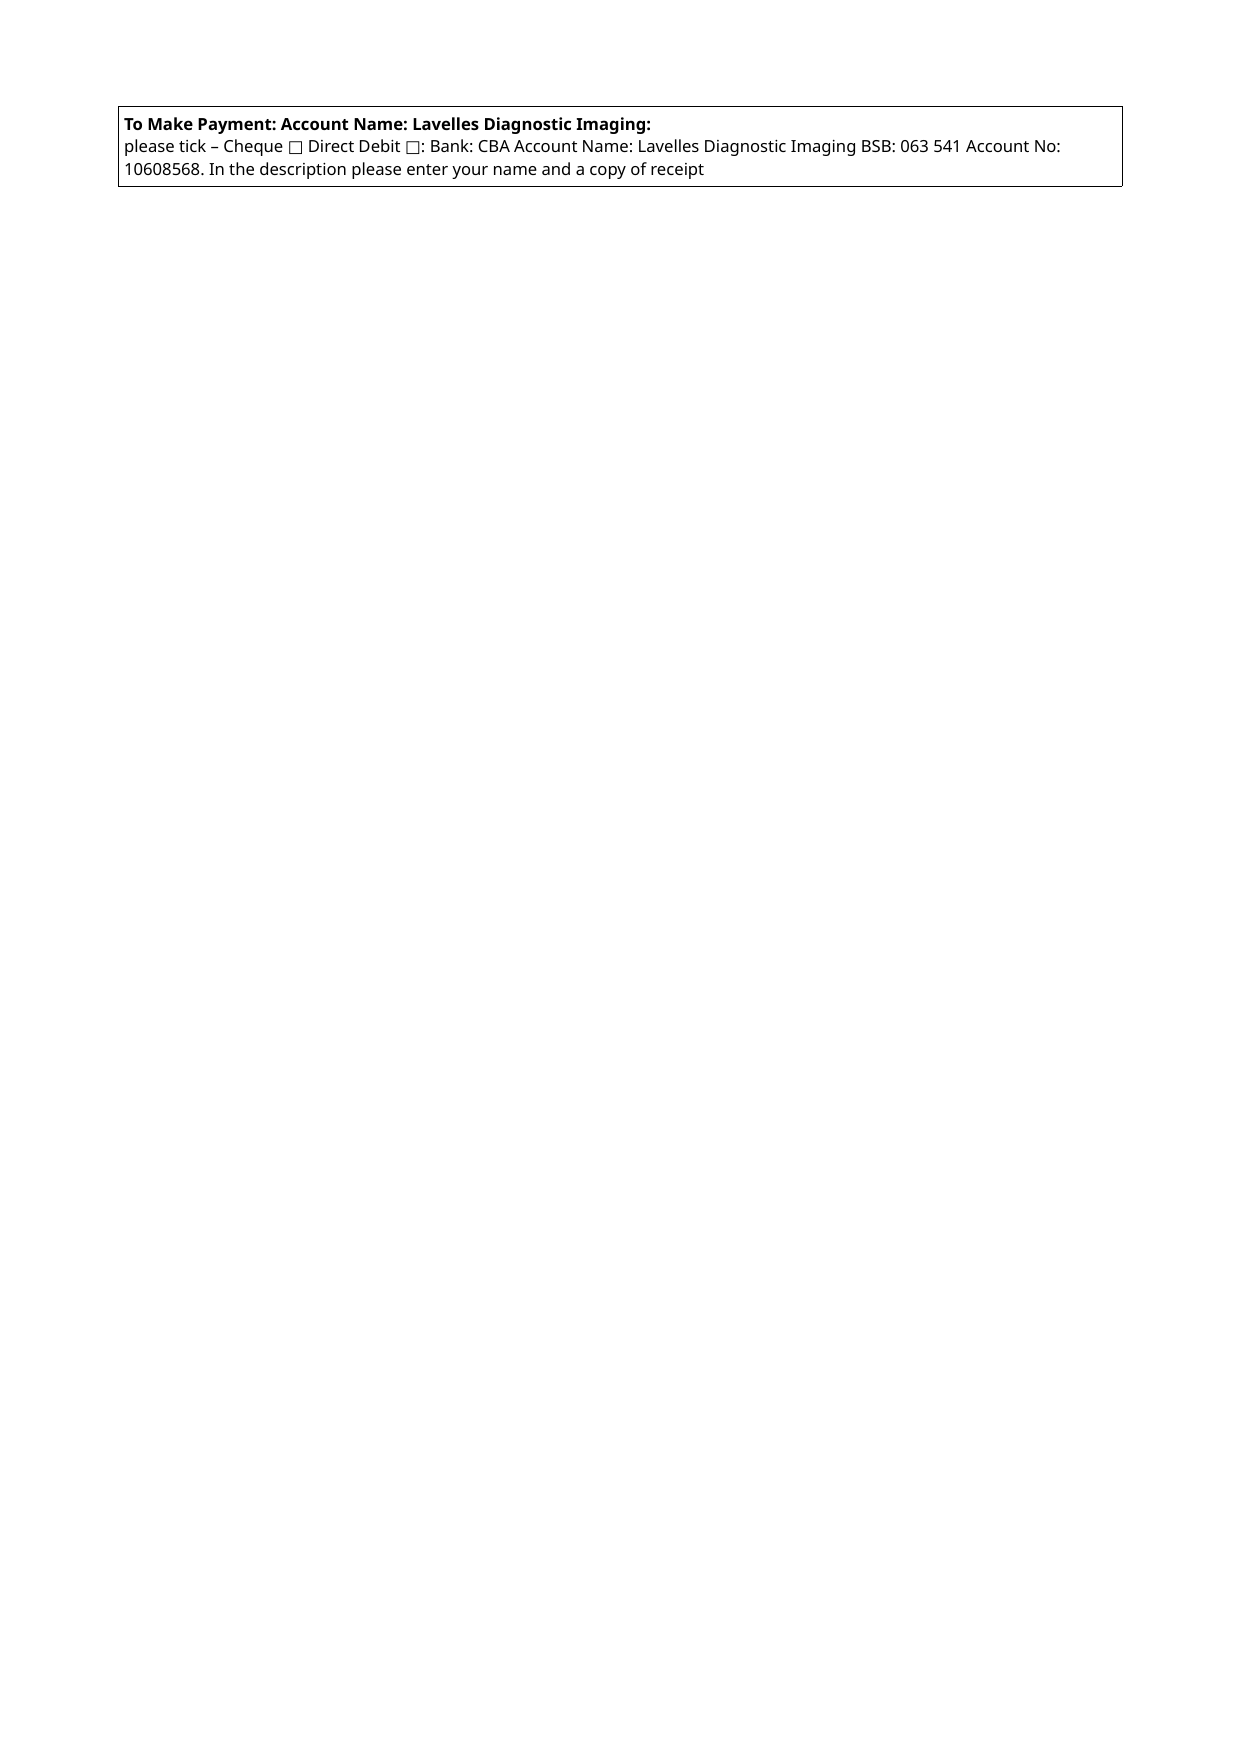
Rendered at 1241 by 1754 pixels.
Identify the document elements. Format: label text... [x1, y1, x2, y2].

table_cell To Make Payment: Account Name: Lavelles Diagnostic Imaging: please tick – Cheque □ Direct Debit □: Bank: CBA Account Name: Lavelles Diagnostic Imaging BSB: 063 541 Account No: 10608568. In the description please enter your name and a copy of receipt [119, 107, 1122, 186]
